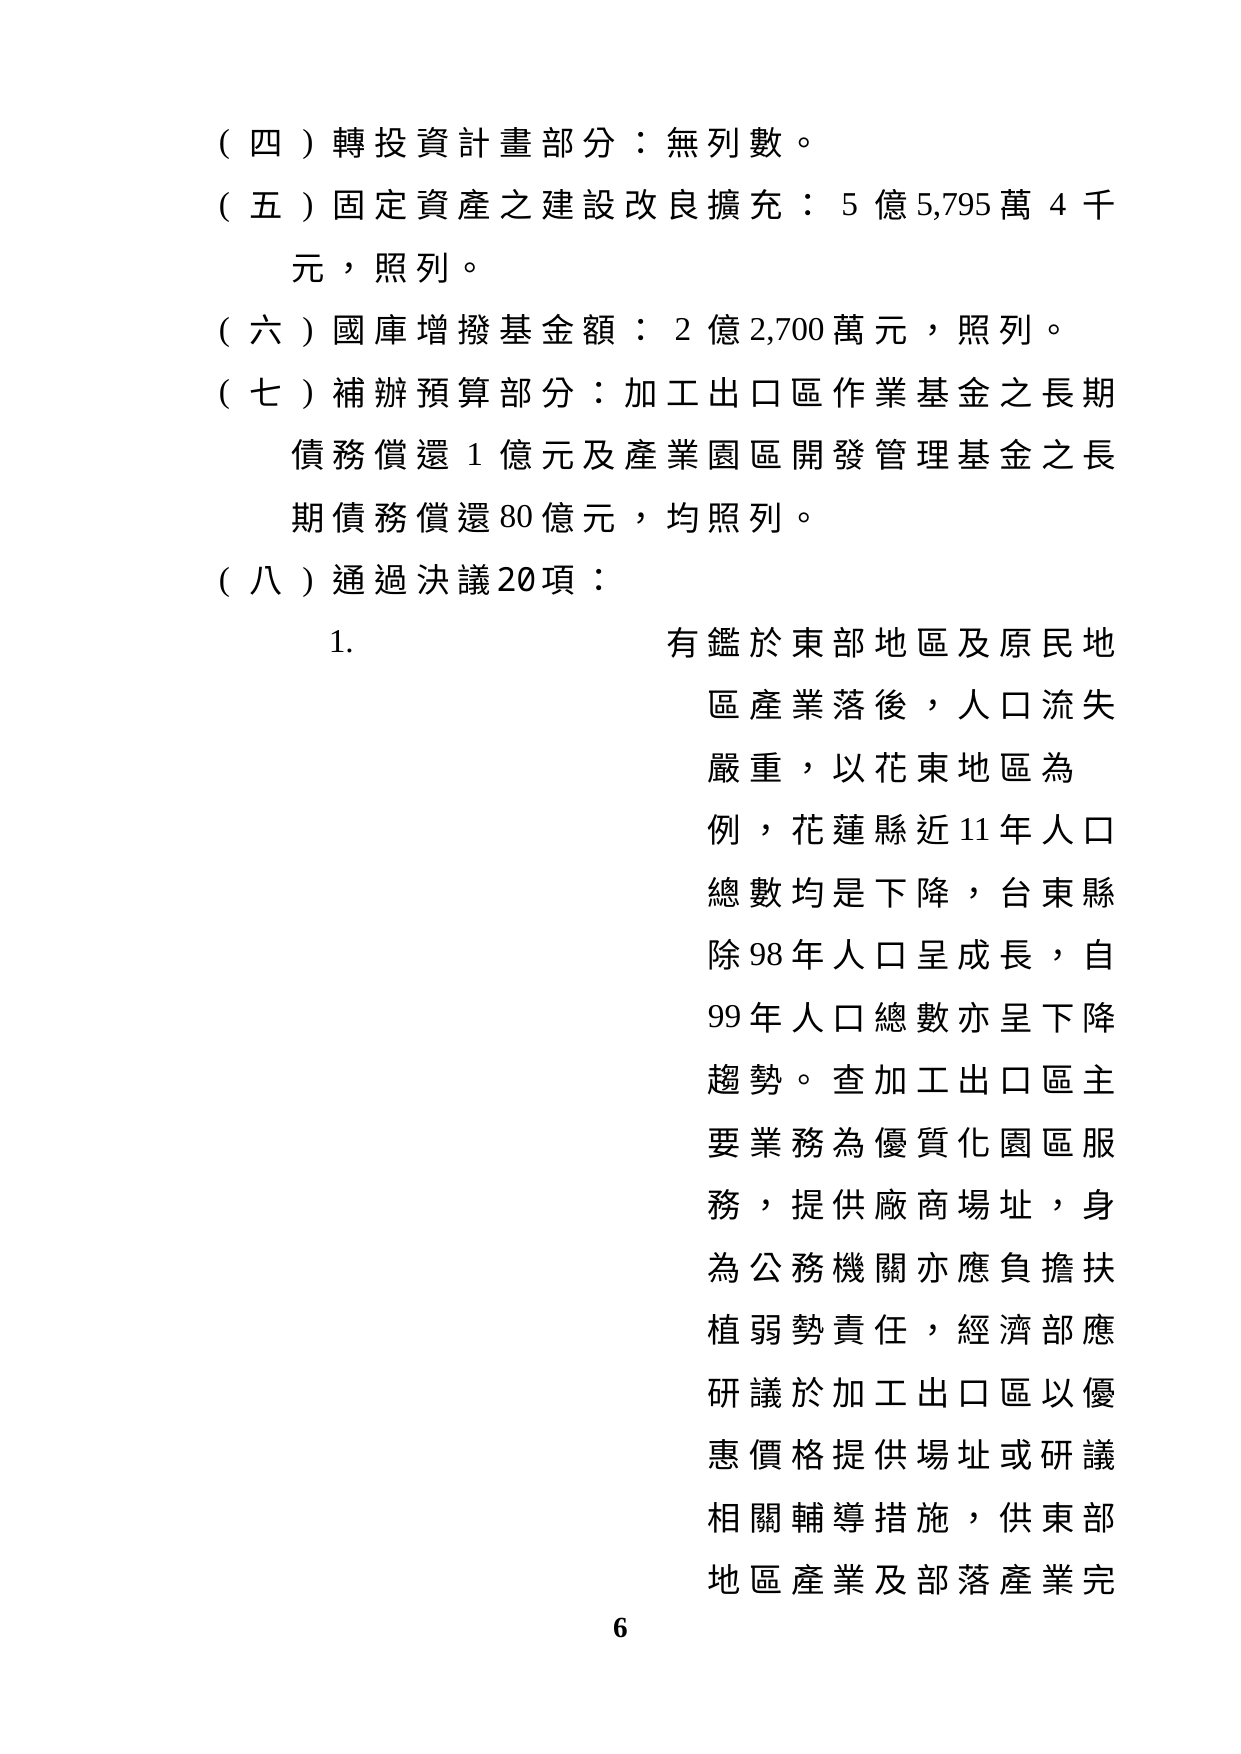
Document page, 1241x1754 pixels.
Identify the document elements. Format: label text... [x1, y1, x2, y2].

text (五)固定資產之建設改良擴充：5億5,795萬4千元，照列。 [189, 162, 1120, 287]
text (六)國庫增撥基金額：2億2,700萬元，照列。 [189, 287, 1120, 349]
text (八)通過決議20項： [189, 537, 1120, 599]
list 有鑑於東部地區及原民地區產業落後，人口流失嚴重，以花東地區為例，花蓮縣近11年人口總數均是下降，台東縣除98年人口呈成長，自99年人口總數亦呈下降趨勢。查加工出口區主要業務為優質化園區服務，提供廠商場址，身為公務機關亦應負擔扶植弱勢責任，經濟部應研議於加工出口區以優惠價格提供場址或研議相關輔導措施，供東部地區產業及部落產業完 [306, 599, 1120, 1599]
text (七)補辦預算部分：加工出口區作業基金之長期債務償還1億元及產業園區開發管理基金之長期債務償還80億元，均照列。 [189, 349, 1120, 537]
text (四)轉投資計畫部分：無列數。 [189, 99, 1120, 162]
